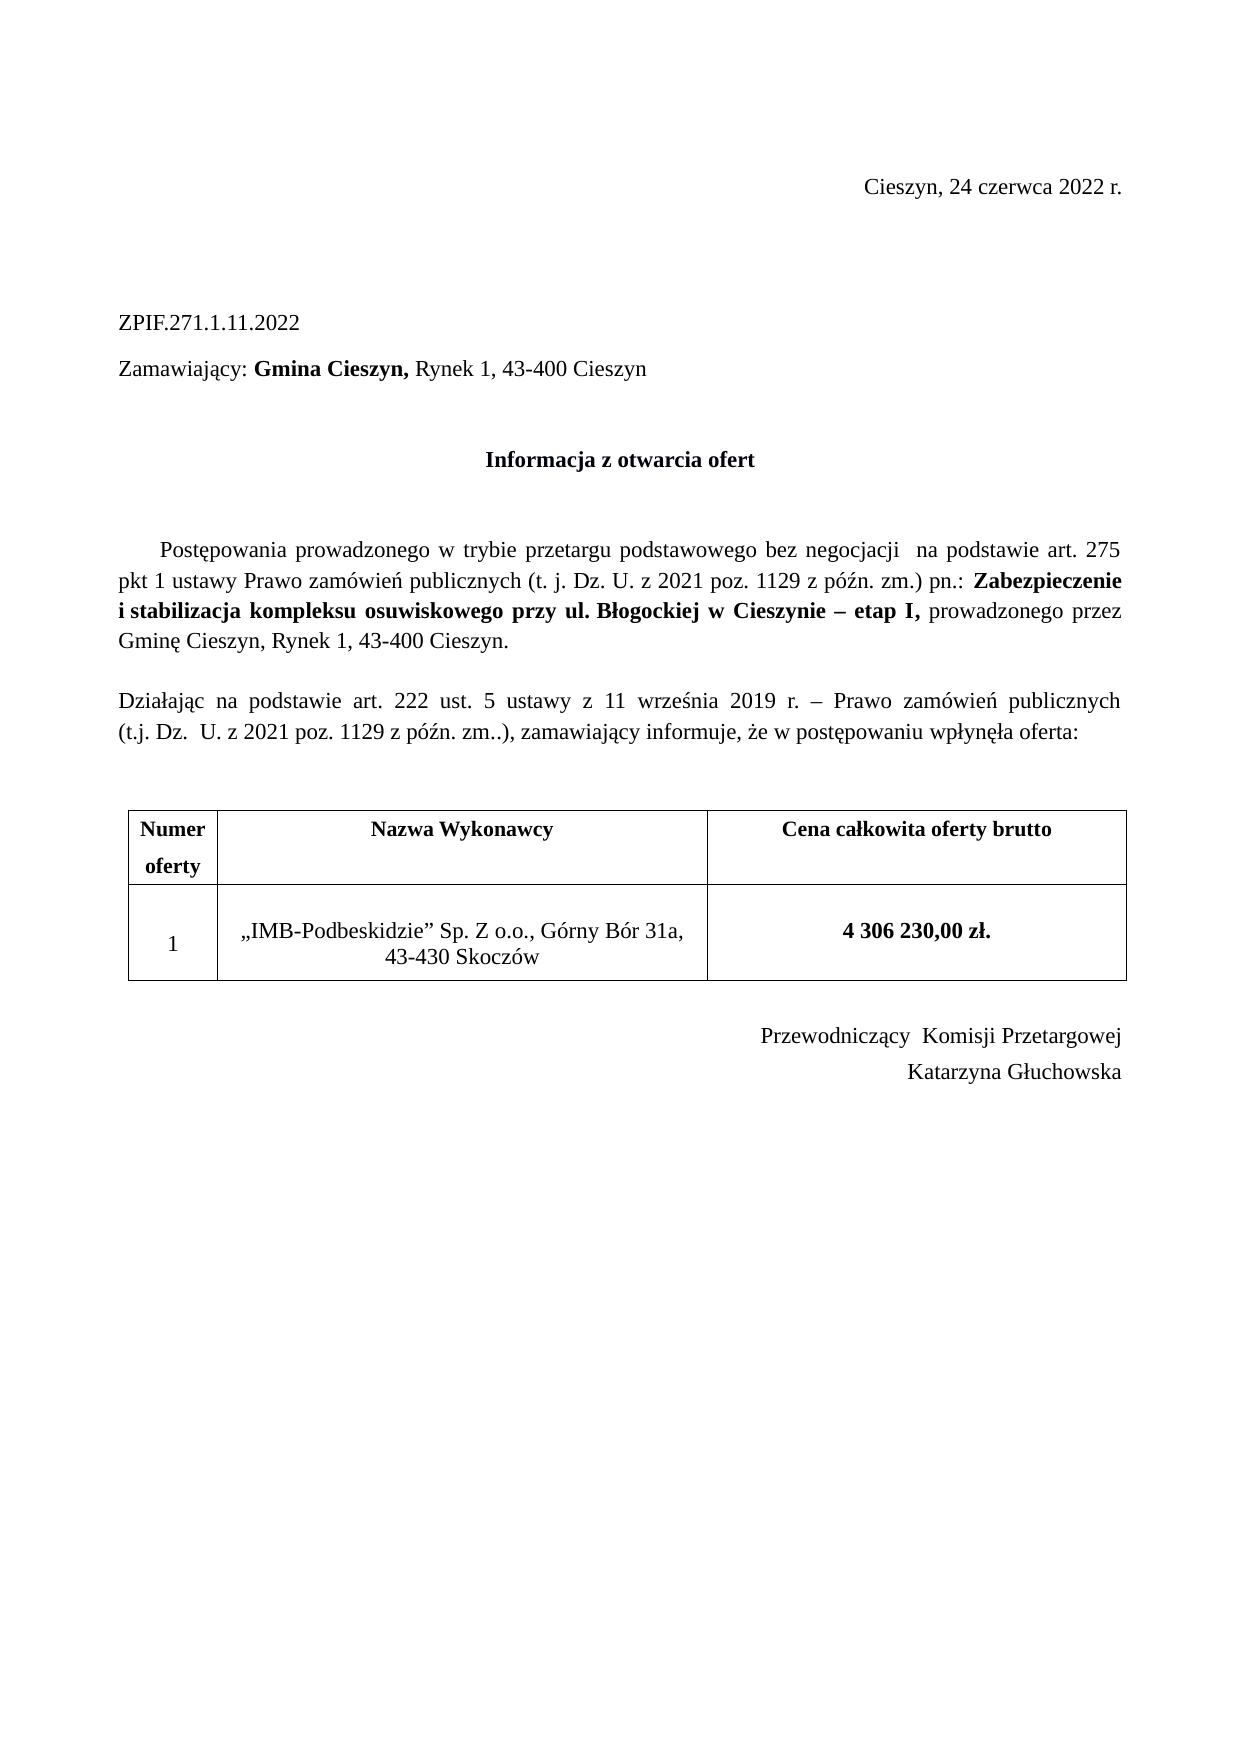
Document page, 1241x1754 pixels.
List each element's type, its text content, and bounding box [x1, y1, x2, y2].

table_cell 4 306 230,00 zł. [708, 885, 1126, 980]
text Przewodniczący Komisji Przetargowej [118, 1022, 1122, 1049]
table_cell „IMB-Podbeskidzie” Sp. Z o.o., Górny Bór 31a, 43-430 Skoczów [218, 885, 707, 980]
table_cell 1 [129, 885, 217, 980]
table_header Nazwa Wykonawcy [218, 811, 707, 884]
table_header Numer oferty [129, 811, 217, 884]
text Katarzyna Głuchowska [118, 1058, 1122, 1085]
text Zamawiający: Gmina Cieszyn, Rynek 1, 43-400 Cieszyn [118, 355, 1122, 381]
text Działając na podstawie art. 222 ust. 5 ustawy z 11 września 2019 r. – Prawo zamówień publicznych (t.j. Dz. U. z 2021 poz. 1129 z późn. zm..), zamawiający informuje, że w postępowaniu wpłynęła oferta: [118, 687, 1122, 744]
table_header Cena całkowita oferty brutto [708, 811, 1126, 884]
text Cieszyn, 24 czerwca 2022 r. [118, 173, 1122, 199]
text Informacja z otwarcia ofert [118, 446, 1122, 472]
text ZPIF.271.1.11.2022 [118, 309, 1122, 336]
text Postępowania prowadzonego w trybie przetargu podstawowego bez negocjacji na podstawie art. 275 pkt 1 ustawy Prawo zamówień publicznych (t. j. Dz. U. z 2021 poz. 1129 z późn. zm.) pn.: Zabezpieczenie i stabilizacja kompleksu osuwiskowego przy ul. Błogockiej w Cieszynie – etap I, prowadzonego przez Gminę Cieszyn, Rynek 1, 43-400 Cieszyn. [118, 536, 1122, 653]
